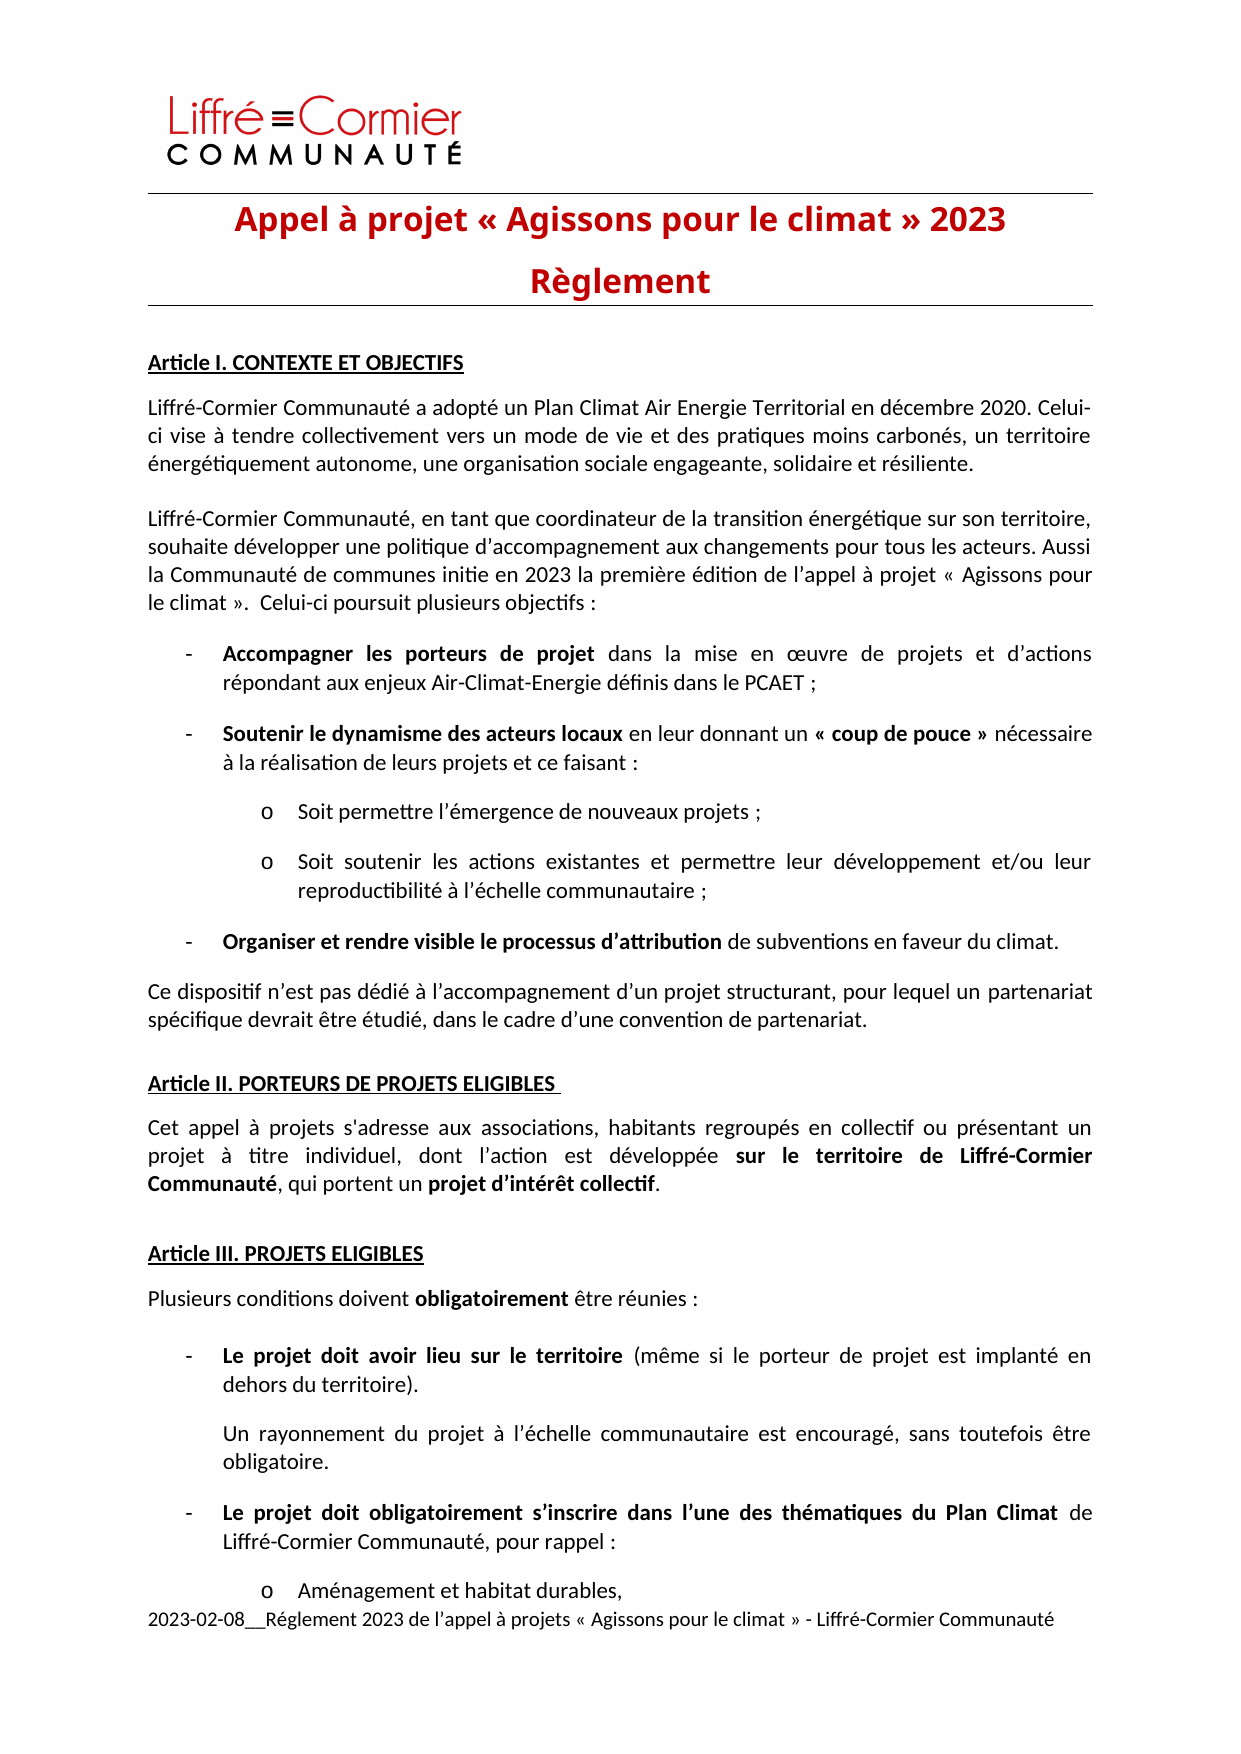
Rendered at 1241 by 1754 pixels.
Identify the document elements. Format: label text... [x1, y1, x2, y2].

list Le projet doit obligatoirement s’inscrire dans l’une des thématiques du Plan Climat de Liffré-Cormier Communauté, pour rappel : [185, 1496, 1093, 1555]
text Article III. PROJETS ELIGIBLES [148, 1239, 1093, 1267]
list Un rayonnement du projet à l’échelle communautaire est encouragé, sans toutefois être obligatoire. [223, 1419, 1093, 1475]
list Soutenir le dynamisme des acteurs locaux en leur donnant un « coup de pouce » nécessaire à la réalisation de leurs projets et ce faisant : [185, 717, 1093, 776]
text Liffré-Cormier Communauté, en tant que coordinateur de la transition énergétique sur son territoire, souhaite développer une politique d’accompagnement aux changements pour tous les acteurs. Aussi la Communauté de communes initie en 2023 la première édition de l’appel à projet « Agissons pour le climat ». Celui-ci poursuit plusieurs objectifs : [148, 504, 1093, 616]
list Accompagner les porteurs de projet dans la mise en œuvre de projets et d’actions répondant aux enjeux Air-Climat-Energie définis dans le PCAET ; [185, 637, 1093, 696]
list Le projet doit avoir lieu sur le territoire (même si le porteur de projet est implanté en dehors du territoire). [185, 1339, 1093, 1398]
list Aménagement et habitat durables, [260, 1576, 1093, 1605]
text Ce dispositif n’est pas dédié à l’accompagnement d’un projet structurant, pour lequel un partenariat spécifique devrait être étudié, dans le cadre d’une convention de partenariat. [148, 977, 1093, 1033]
text Article II. PORTEURS DE PROJETS ELIGIBLES [148, 1069, 1093, 1097]
text Plusieurs conditions doivent obligatoirement être réunies : [148, 1284, 1093, 1312]
list Organiser et rendre visible le processus d’attribution de subventions en faveur du climat. [185, 925, 1093, 956]
text Article I. CONTEXTE ET OBJECTIFS [148, 348, 1093, 376]
text Règlement [148, 255, 1093, 305]
text Cet appel à projets s'adresse aux associations, habitants regroupés en collectif ou présentant un projet à titre individuel, dont l’action est développée sur le territoire de Liffré-Cormier Communauté, qui portent un projet d’intérêt collectif. [148, 1113, 1093, 1197]
list Soit permettre l’émergence de nouveaux projets ; [260, 797, 1093, 826]
text Appel à projet « Agissons pour le climat » 2023 [148, 194, 1093, 241]
list Soit soutenir les actions existantes et permettre leur développement et/ou leur reproductibilité à l’échelle communautaire ; [260, 847, 1093, 904]
text Liffré-Cormier Communauté a adopté un Plan Climat Air Energie Territorial en décembre 2020. Celui-ci vise à tendre collectivement vers un mode de vie et des pratiques moins carbonés, un territoire énergétiquement autonome, une organisation sociale engageante, solidaire et résiliente. [148, 393, 1093, 477]
